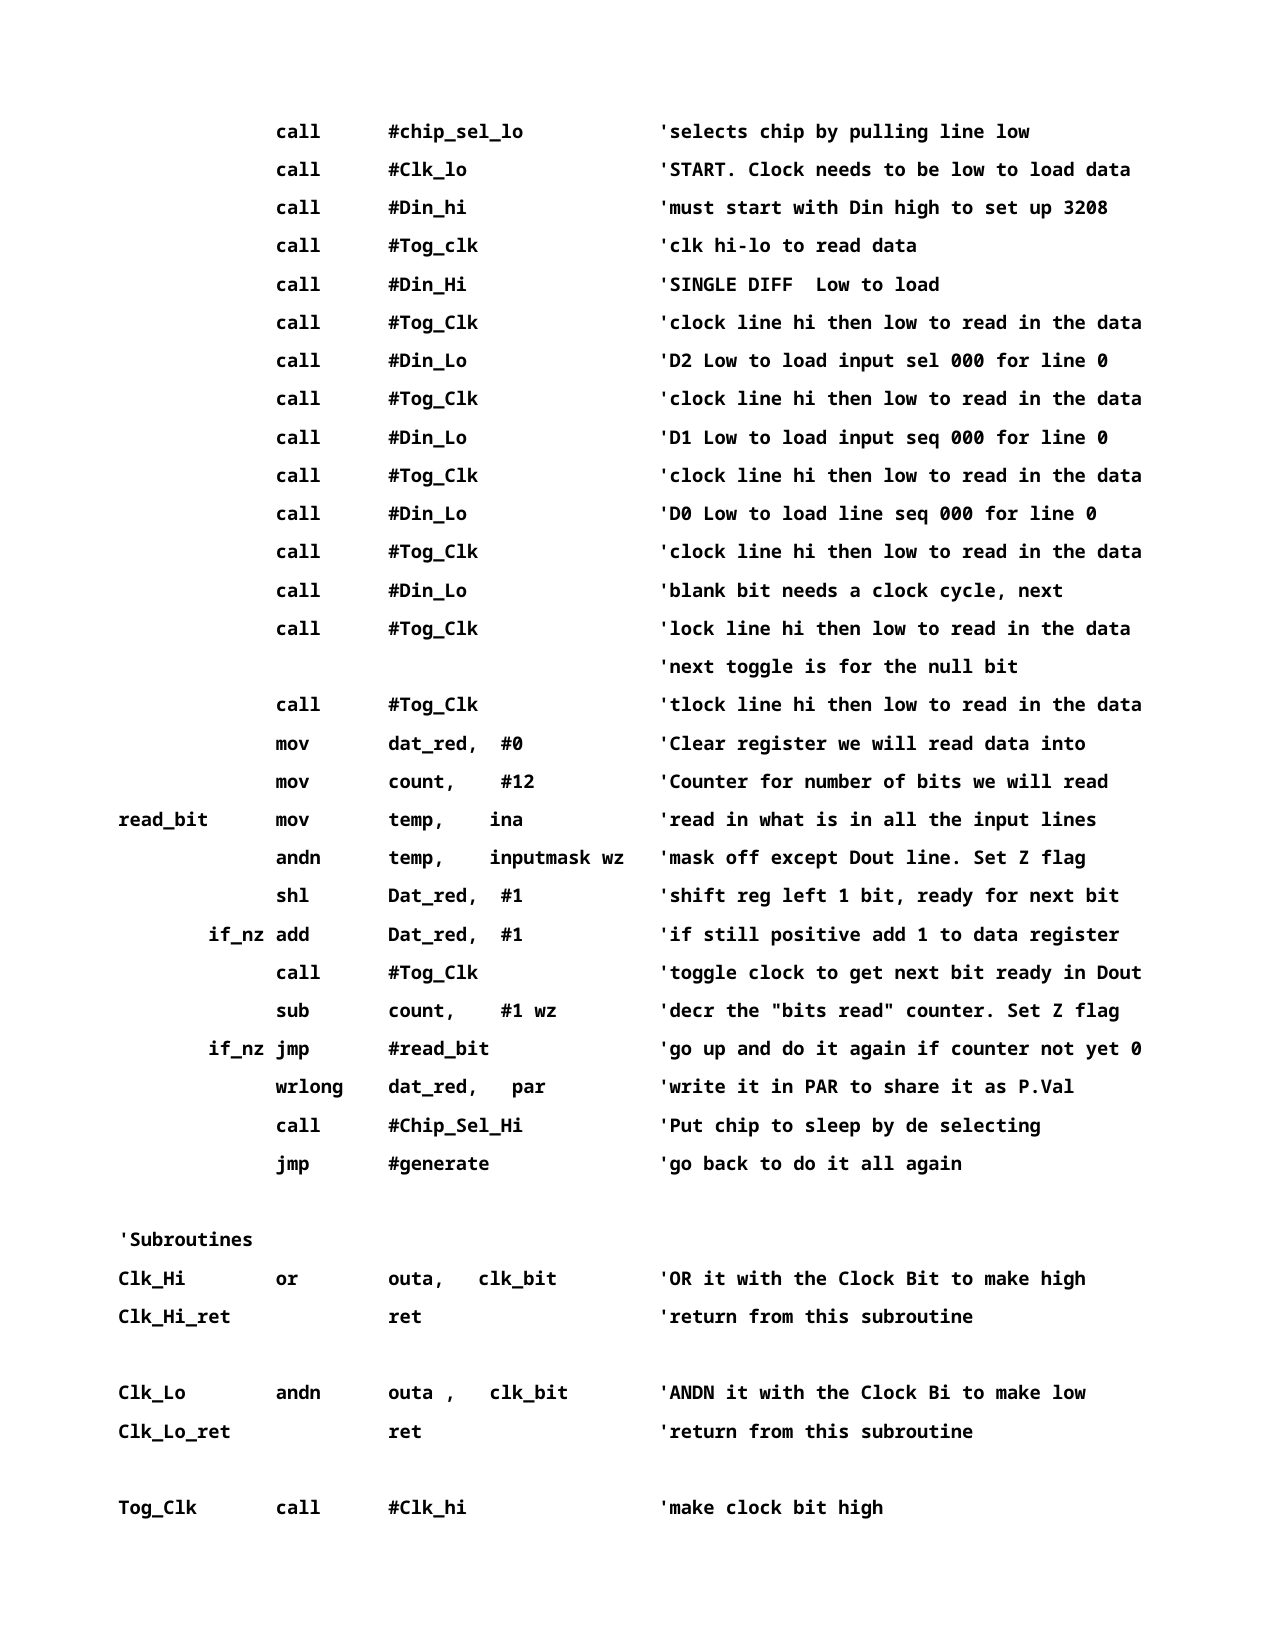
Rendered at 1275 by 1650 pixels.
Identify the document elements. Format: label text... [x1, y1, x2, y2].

text call #Tog_Clk 'clock line hi then low to read in the data [118, 462, 1157, 488]
text Clk_Lo andn outa , clk_bit 'ANDN it with the Clock Bi to make low [118, 1380, 1157, 1405]
text andn temp, inputmask wz 'mask off except Dout line. Set Z flag [118, 844, 1157, 870]
text call #Tog_Clk 'toggle clock to get next bit ready in Dout [118, 959, 1157, 985]
text call #Tog_clk 'clk hi-lo to read data [118, 233, 1157, 258]
text Clk_Hi_ret ret 'return from this subroutine [118, 1303, 1157, 1329]
text jmp #generate 'go back to do it all again [118, 1150, 1157, 1176]
text call #Din_Lo 'blank bit needs a clock cycle, next [118, 577, 1157, 602]
text call #Din_Lo 'D0 Low to load line seq 000 for line 0 [118, 500, 1157, 526]
text call #Din_Lo 'D2 Low to load input sel 000 for line 0 [118, 347, 1157, 373]
text call #Tog_Clk 'tlock line hi then low to read in the data [118, 692, 1157, 717]
text 'Subroutines [118, 1227, 1157, 1252]
text call #Din_hi 'must start with Din high to set up 3208 [118, 194, 1157, 220]
text call #Din_Lo 'D1 Low to load input seq 000 for line 0 [118, 424, 1157, 449]
text Clk_Lo_ret ret 'return from this subroutine [118, 1418, 1157, 1443]
text if_nz jmp #read_bit 'go up and do it again if counter not yet 0 [118, 1036, 1157, 1061]
text wrlong dat_red, par 'write it in PAR to share it as P.Val [118, 1074, 1157, 1099]
text call #Chip_Sel_Hi 'Put chip to sleep by de selecting [118, 1112, 1157, 1138]
text call #chip_sel_lo 'selects chip by pulling line low [118, 118, 1157, 144]
text mov dat_red, #0 'Clear register we will read data into [118, 730, 1157, 755]
text if_nz add Dat_red, #1 'if still positive add 1 to data register [118, 921, 1157, 946]
text call #Din_Hi 'SINGLE DIFF Low to load [118, 271, 1157, 297]
text sub count, #1 wz 'decr the "bits read" counter. Set Z flag [118, 997, 1157, 1023]
text shl Dat_red, #1 'shift reg left 1 bit, ready for next bit [118, 883, 1157, 908]
text call #Tog_Clk 'clock line hi then low to read in the data [118, 539, 1157, 564]
text call #Tog_Clk 'clock line hi then low to read in the data [118, 386, 1157, 411]
text call #Clk_lo 'START. Clock needs to be low to load data [118, 156, 1157, 182]
text read_bit mov temp, ina 'read in what is in all the input lines [118, 806, 1157, 832]
text mov count, #12 'Counter for number of bits we will read [118, 768, 1157, 793]
text call #Tog_Clk 'lock line hi then low to read in the data [118, 615, 1157, 641]
text call #Tog_Clk 'clock line hi then low to read in the data [118, 309, 1157, 335]
text Clk_Hi or outa, clk_bit 'OR it with the Clock Bit to make high [118, 1265, 1157, 1291]
text Tog_Clk call #Clk_hi 'make clock bit high [118, 1494, 1157, 1520]
text 'next toggle is for the null bit [118, 653, 1157, 679]
